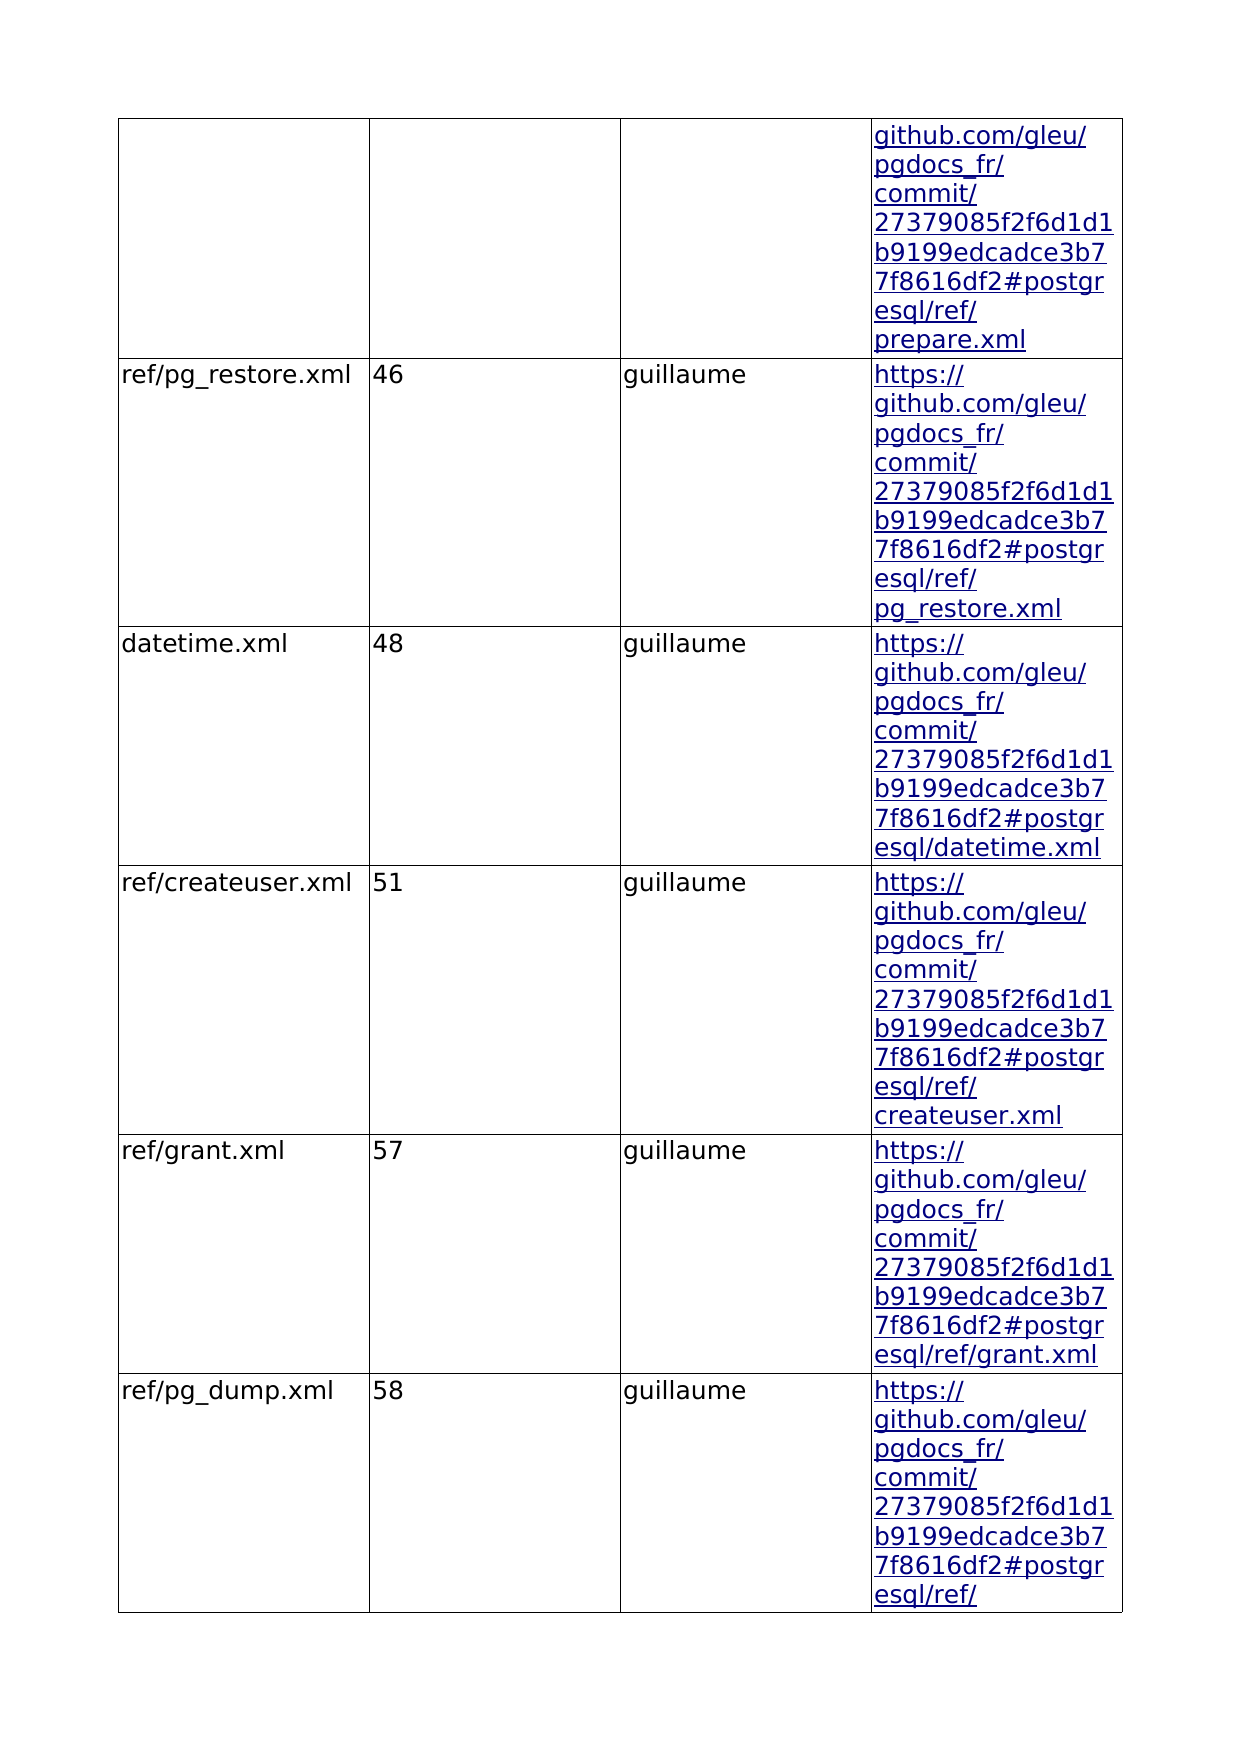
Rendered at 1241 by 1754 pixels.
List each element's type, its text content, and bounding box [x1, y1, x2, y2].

table_cell guillaume [621, 1135, 871, 1373]
table_cell https://github.com/gleu/pgdocs_fr/commit/27379085f2f6d1d1b9199edcadce3b77f8616df2#postgresql/ref/grant.xml [872, 1135, 1122, 1373]
table_cell guillaume [621, 866, 871, 1133]
table_cell [119, 119, 369, 357]
table_cell guillaume [621, 627, 871, 865]
table_cell https://github.com/gleu/pgdocs_fr/commit/27379085f2f6d1d1b9199edcadce3b77f8616df2#postgresql/ref/ [872, 1374, 1122, 1612]
table_cell https://github.com/gleu/pgdocs_fr/commit/27379085f2f6d1d1b9199edcadce3b77f8616df2#postgresql/ref/pg_restore.xml [872, 359, 1122, 626]
table_cell ref/createuser.xml [119, 866, 369, 1133]
table_cell guillaume [621, 1374, 871, 1612]
table_cell 51 [370, 866, 620, 1133]
table_cell ref/pg_dump.xml [119, 1374, 369, 1612]
table_cell 57 [370, 1135, 620, 1373]
table_cell https://github.com/gleu/pgdocs_fr/commit/27379085f2f6d1d1b9199edcadce3b77f8616df2#postgresql/ref/createuser.xml [872, 866, 1122, 1133]
table_cell 58 [370, 1374, 620, 1612]
table_cell 48 [370, 627, 620, 865]
table_cell guillaume [621, 359, 871, 626]
table_cell https://github.com/gleu/pgdocs_fr/commit/27379085f2f6d1d1b9199edcadce3b77f8616df2#postgresql/datetime.xml [872, 627, 1122, 865]
table_cell datetime.xml [119, 627, 369, 865]
table_cell ref/pg_restore.xml [119, 359, 369, 626]
table_cell 46 [370, 359, 620, 626]
table_cell [370, 119, 620, 357]
table_cell ref/grant.xml [119, 1135, 369, 1373]
table_cell [621, 119, 871, 357]
table_cell github.com/gleu/pgdocs_fr/commit/27379085f2f6d1d1b9199edcadce3b77f8616df2#postgresql/ref/prepare.xml [872, 119, 1122, 357]
